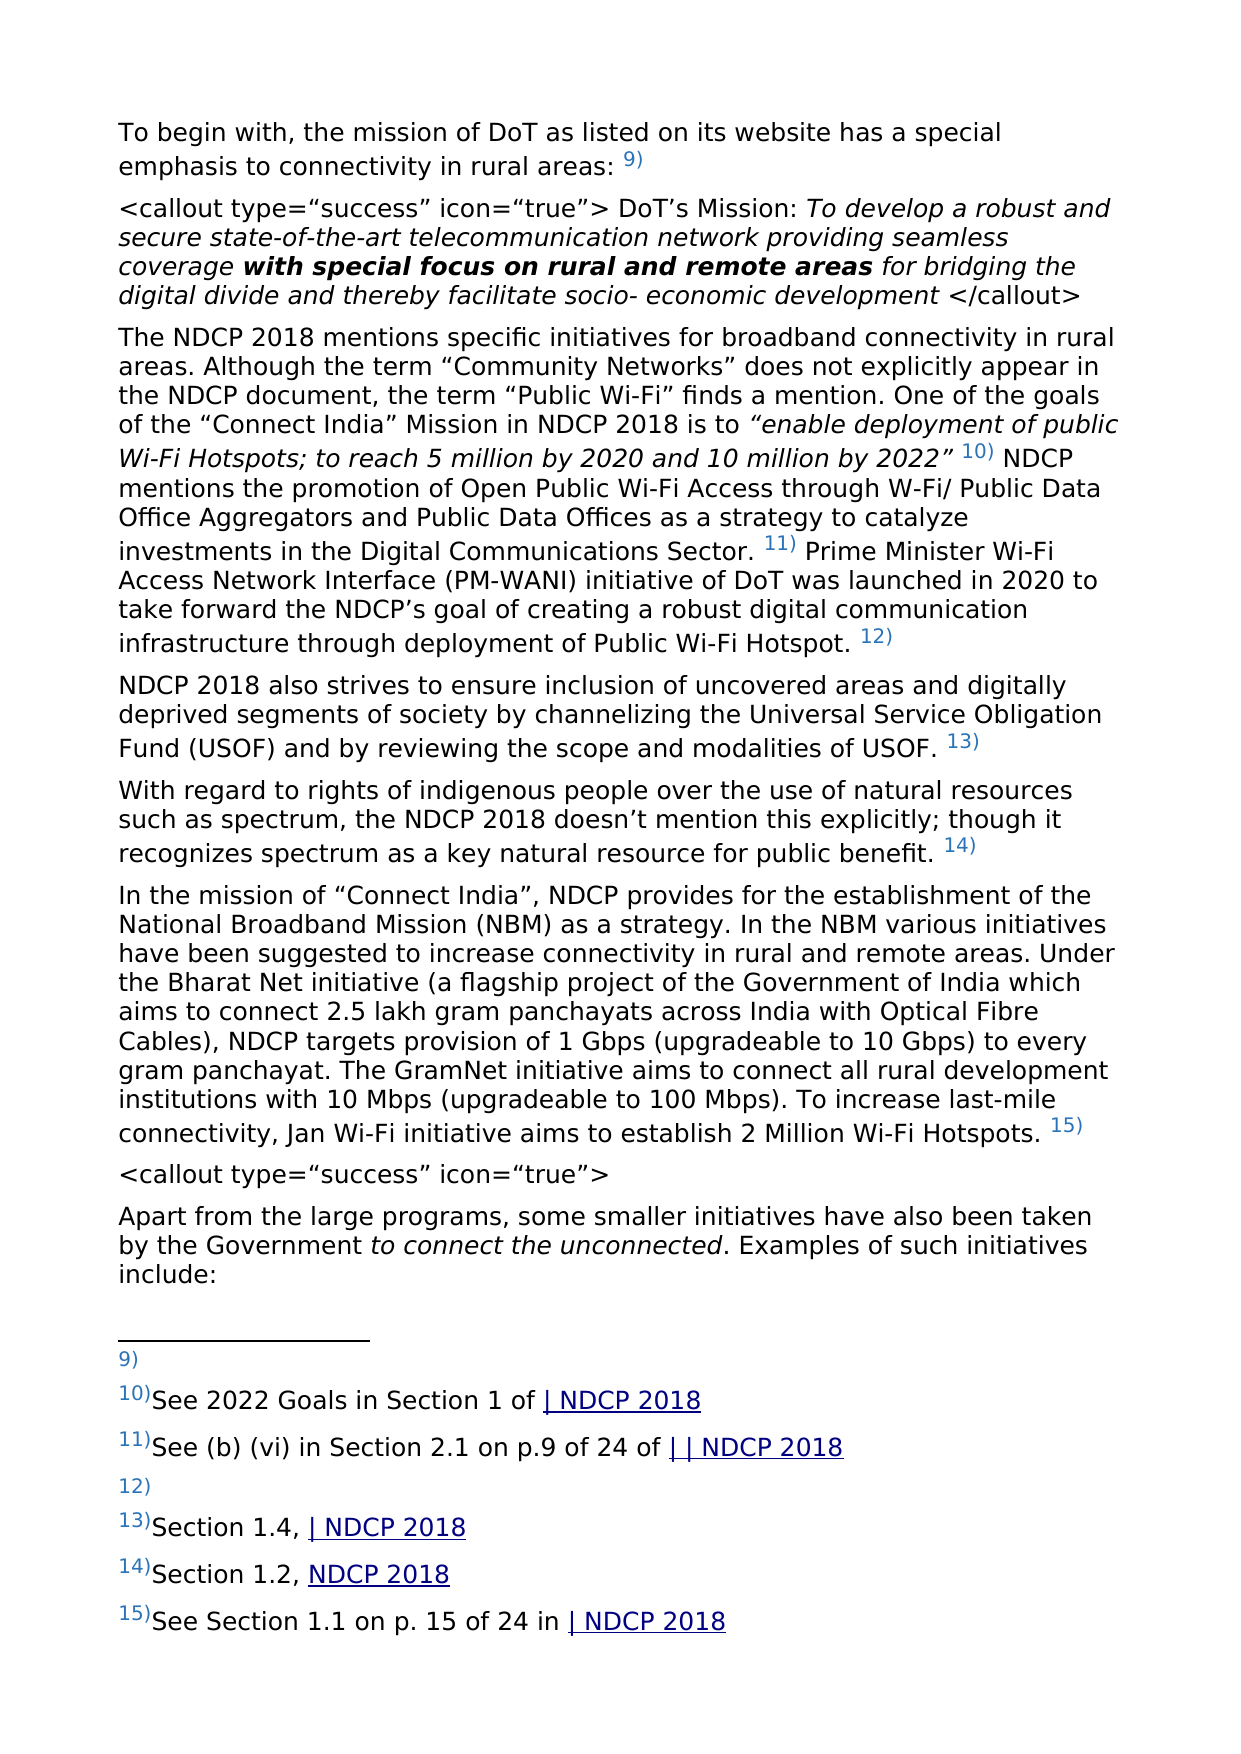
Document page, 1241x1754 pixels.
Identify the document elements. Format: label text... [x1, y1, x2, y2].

text The NDCP 2018 mentions specific initiatives for broadband connectivity in rural areas. Although the term “Community Networks” does not explicitly appear in the NDCP document, the term “Public Wi-Fi” finds a mention. One of the goals of the “Connect India” Mission in NDCP 2018 is to “enable deployment of public Wi-Fi Hotspots; to reach 5 million by 2020 and 10 million by 2022” NDCP mentions the promotion of Open Public Wi-Fi Access through W-Fi/ Public Data Office Aggregators and Public Data Offices as a strategy to catalyze investments in the Digital Communications Sector. Prime Minister Wi-Fi Access Network Interface (PM-WANI) initiative of DoT was launched in 2020 to take forward the NDCP’s goal of creating a robust digital communication infrastructure through deployment of Public Wi-Fi Hotspot. [118, 323, 1122, 658]
text <callout type=“success” icon=“true”> DoT’s Mission: To develop a robust and secure state-of-the-art telecommunication network providing seamless coverage with special focus on rural and remote areas for bridging the digital divide and thereby facilitate socio- economic development </callout> [118, 194, 1122, 311]
text See Section 1.1 on p. 15 of 24 in | NDCP 2018 [118, 1602, 1122, 1636]
text With regard to rights of indigenous people over the use of natural resources such as spectrum, the NDCP 2018 doesn’t mention this explicitly; though it recognizes spectrum as a key natural resource for public benefit. [118, 776, 1122, 868]
text Apart from the large programs, some smaller initiatives have also been taken by the Government to connect the unconnected. Examples of such initiatives include: [118, 1202, 1122, 1290]
text See 2022 Goals in Section 1 of | NDCP 2018 [118, 1381, 1122, 1416]
text See (b) (vi) in Section 2.1 on p.9 of 24 of | | NDCP 2018 [118, 1428, 1122, 1462]
text To begin with, the mission of DoT as listed on its website has a special emphasis to connectivity in rural areas: [118, 118, 1122, 181]
text Section 1.4, | NDCP 2018 [118, 1509, 1122, 1543]
text In the mission of “Connect India”, NDCP provides for the establishment of the National Broadband Mission (NBM) as a strategy. In the NBM various initiatives have been suggested to increase connectivity in rural and remote areas. Under the Bharat Net initiative (a flagship project of the Government of India which aims to connect 2.5 lakh gram panchayats across India with Optical Fibre Cables), NDCP targets provision of 1 Gbps (upgradeable to 10 Gbps) to every gram panchayat. The GramNet initiative aims to connect all rural development institutions with 10 Mbps (upgradeable to 100 Mbps). To increase last-mile connectivity, Jan Wi-Fi initiative aims to establish 2 Million Wi-Fi Hotspots. [118, 881, 1122, 1148]
text NDCP 2018 also strives to ensure inclusion of uncovered areas and digitally deprived segments of society by channelizing the Universal Service Obligation Fund (USOF) and by reviewing the scope and modalities of USOF. [118, 671, 1122, 763]
text <callout type=“success” icon=“true”> [118, 1161, 1122, 1190]
text Section 1.2, NDCP 2018 [118, 1555, 1122, 1589]
